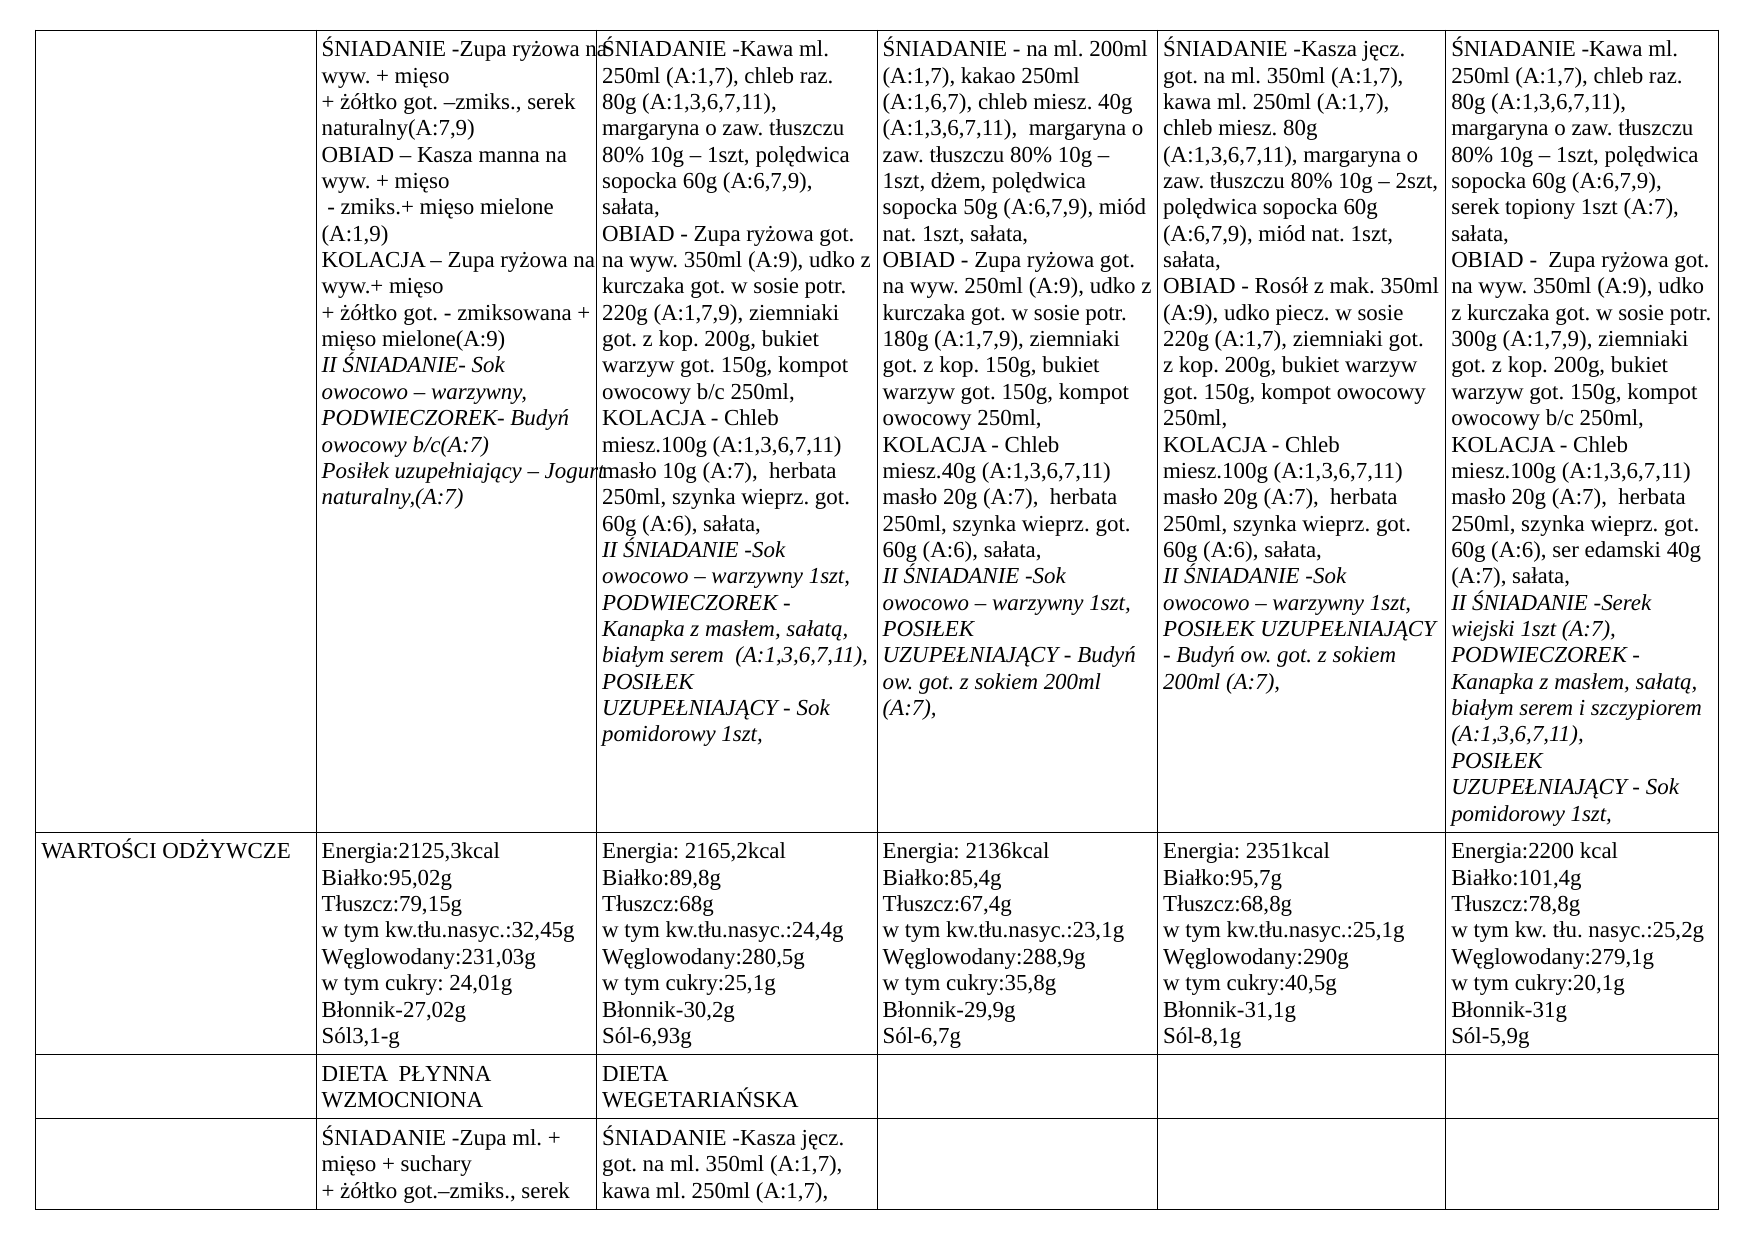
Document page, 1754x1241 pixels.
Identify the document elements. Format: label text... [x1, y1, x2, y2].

table_cell [1158, 1055, 1445, 1118]
table_cell ŚNIADANIE -Zupa ryżowa na wyw. + mięso + żółtko got. –zmiks., serek naturalny(A:7,9) OBIAD – Kasza manna na wyw. + mięso - zmiks.+ mięso mielone (A:1,9) KOLACJA – Zupa ryżowa na wyw.+ mięso + żółtko got. - zmiksowana + mięso mielone(A:9) II ŚNIADANIE- Sok owocowo – warzywny, PODWIECZOREK- Budyń owocowy b/c(A:7) Posiłek uzupełniający – Jogurt naturalny,(A:7) [317, 31, 596, 832]
table_cell [878, 1119, 1157, 1209]
table_cell ŚNIADANIE -Kasza jęcz. got. na ml. 350ml (A:1,7), kawa ml. 250ml (A:1,7), chleb miesz. 80g (A:1,3,6,7,11), margaryna o zaw. tłuszczu 80% 10g – 2szt, polędwica sopocka 60g (A:6,7,9), miód nat. 1szt, sałata, OBIAD - Rosół z mak. 350ml (A:9), udko piecz. w sosie 220g (A:1,7), ziemniaki got. z kop. 200g, bukiet warzyw got. 150g, kompot owocowy 250ml, KOLACJA - Chleb miesz.100g (A:1,3,6,7,11) masło 20g (A:7), herbata 250ml, szynka wieprz. got. 60g (A:6), sałata, II ŚNIADANIE -Sok owocowo – warzywny 1szt, POSIŁEK UZUPEŁNIAJĄCY - Budyń ow. got. z sokiem 200ml (A:7), [1158, 31, 1445, 832]
table_cell ŚNIADANIE -Kawa ml. 250ml (A:1,7), chleb raz. 80g (A:1,3,6,7,11), margaryna o zaw. tłuszczu 80% 10g – 1szt, polędwica sopocka 60g (A:6,7,9), serek topiony 1szt (A:7), sałata, OBIAD - Zupa ryżowa got. na wyw. 350ml (A:9), udko z kurczaka got. w sosie potr. 300g (A:1,7,9), ziemniaki got. z kop. 200g, bukiet warzyw got. 150g, kompot owocowy b/c 250ml, KOLACJA - Chleb miesz.100g (A:1,3,6,7,11) masło 20g (A:7), herbata 250ml, szynka wieprz. got. 60g (A:6), ser edamski 40g (A:7), sałata, II ŚNIADANIE -Serek wiejski 1szt (A:7), PODWIECZOREK - Kanapka z masłem, sałatą, białym serem i szczypiorem (A:1,3,6,7,11), POSIŁEK UZUPEŁNIAJĄCY - Sok pomidorowy 1szt, [1446, 31, 1718, 832]
table_cell [36, 1119, 316, 1209]
table_cell [36, 31, 316, 832]
table_cell WARTOŚCI ODŻYWCZE [36, 833, 316, 1054]
table_cell ŚNIADANIE -Kawa ml. 250ml (A:1,7), chleb raz. 80g (A:1,3,6,7,11), margaryna o zaw. tłuszczu 80% 10g – 1szt, polędwica sopocka 60g (A:6,7,9), sałata, OBIAD - Zupa ryżowa got. na wyw. 350ml (A:9), udko z kurczaka got. w sosie potr. 220g (A:1,7,9), ziemniaki got. z kop. 200g, bukiet warzyw got. 150g, kompot owocowy b/c 250ml, KOLACJA - Chleb miesz.100g (A:1,3,6,7,11) masło 10g (A:7), herbata 250ml, szynka wieprz. got. 60g (A:6), sałata, II ŚNIADANIE -Sok owocowo – warzywny 1szt, PODWIECZOREK - Kanapka z masłem, sałatą, białym serem (A:1,3,6,7,11), POSIŁEK UZUPEŁNIAJĄCY - Sok pomidorowy 1szt, [597, 31, 877, 832]
table_cell [1446, 1119, 1718, 1209]
table_cell [36, 1055, 316, 1118]
table_cell Energia:2125,3kcal Białko:95,02g Tłuszcz:79,15g w tym kw.tłu.nasyc.:32,45g Węglowodany:231,03g w tym cukry: 24,01g Błonnik-27,02g Sól3,1-g [317, 833, 596, 1054]
table_cell Energia: 2165,2kcal Białko:89,8g Tłuszcz:68g w tym kw.tłu.nasyc.:24,4g Węglowodany:280,5g w tym cukry:25,1g Błonnik-30,2g Sól-6,93g [597, 833, 877, 1054]
table_cell Energia: 2351kcal Białko:95,7g Tłuszcz:68,8g w tym kw.tłu.nasyc.:25,1g Węglowodany:290g w tym cukry:40,5g Błonnik-31,1g Sól-8,1g [1158, 833, 1445, 1054]
table_cell [1158, 1119, 1445, 1209]
table_cell ŚNIADANIE -Zupa ml. + mięso + suchary + żółtko got.–zmiks., serek waniliowy,(A:3,7,9) OBIAD – Homogenat KOLACJA – Zupa ryżowa na wyw.+ mięso + żółtko got.- zmiksowana (A:3,9) II ŚNIADANIE- Sok owocowo – warzywny, PODWIECZOREK – Budyń owocowy- płynny(A:7) Posiłek uzupełniający –Jogurt naturalny (A:7), [317, 1119, 596, 1209]
table_cell [1446, 1055, 1718, 1118]
table_cell ŚNIADANIE - na ml. 200ml (A:1,7), kakao 250ml (A:1,6,7), chleb miesz. 40g (A:1,3,6,7,11), margaryna o zaw. tłuszczu 80% 10g – 1szt, dżem, polędwica sopocka 50g (A:6,7,9), miód nat. 1szt, sałata, OBIAD - Zupa ryżowa got. na wyw. 250ml (A:9), udko z kurczaka got. w sosie potr. 180g (A:1,7,9), ziemniaki got. z kop. 150g, bukiet warzyw got. 150g, kompot owocowy 250ml, KOLACJA - Chleb miesz.40g (A:1,3,6,7,11) masło 20g (A:7), herbata 250ml, szynka wieprz. got. 60g (A:6), sałata, II ŚNIADANIE -Sok owocowo – warzywny 1szt, POSIŁEK UZUPEŁNIAJĄCY - Budyń ow. got. z sokiem 200ml (A:7), [878, 31, 1157, 832]
table_cell Energia:2200 kcal Białko:101,4g Tłuszcz:78,8g w tym kw. tłu. nasyc.:25,2g Węglowodany:279,1g w tym cukry:20,1g Błonnik-31g Sól-5,9g [1446, 833, 1718, 1054]
table_cell [878, 1055, 1157, 1118]
table_cell Energia: 2136kcal Białko:85,4g Tłuszcz:67,4g w tym kw.tłu.nasyc.:23,1g Węglowodany:288,9g w tym cukry:35,8g Błonnik-29,9g Sól-6,7g [878, 833, 1157, 1054]
table_cell DIETA PŁYNNA WZMOCNIONA [317, 1055, 596, 1118]
table_cell DIETA WEGETARIAŃSKA [597, 1055, 877, 1118]
table_cell ŚNIADANIE -Kasza jęcz. got. na ml. 350ml (A:1,7), kawa ml. 250ml (A:1,7), [597, 1119, 877, 1209]
